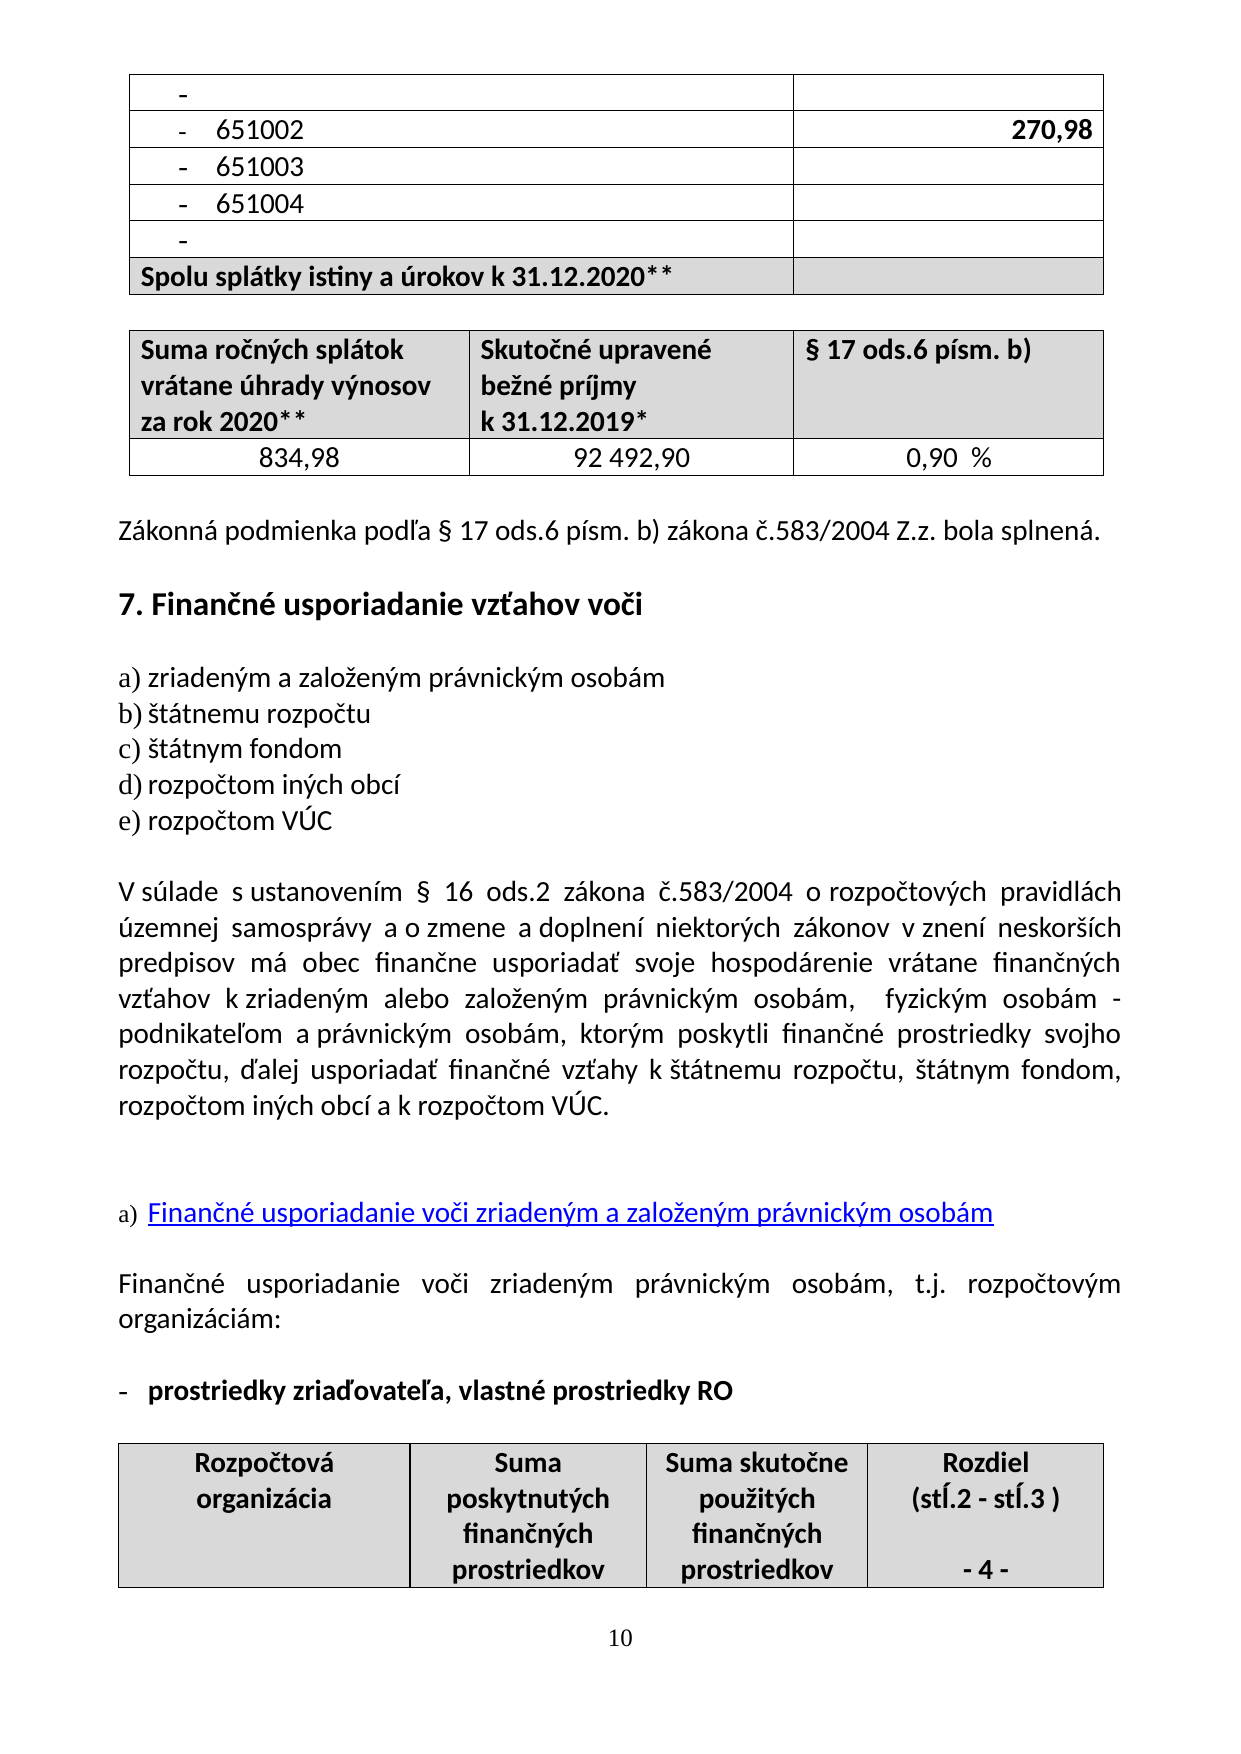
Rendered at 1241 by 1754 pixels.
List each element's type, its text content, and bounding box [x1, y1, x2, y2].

table_cell [794, 185, 1103, 220]
text Zákonná podmienka podľa § 17 ods.6 písm. b) zákona č.583/2004 Z.z. bola splnená. [118, 512, 1122, 547]
list zriadeným a založeným právnickým osobám [118, 659, 1122, 695]
text Finančné usporiadanie voči zriadeným právnickým osobám, t.j. rozpočtovým organizáciám: [118, 1265, 1122, 1336]
table_header § 17 ods.6 písm. b) [794, 331, 1103, 438]
table_cell 92 492,90 [470, 439, 793, 475]
table_cell [794, 148, 1103, 184]
table_cell 651002 [130, 111, 793, 147]
table_header Suma poskytnutých finančných prostriedkov [411, 1444, 646, 1587]
table_header Suma ročných splátok vrátane úhrady výnosov za rok 2020** [130, 331, 469, 438]
table_header Skutočné upravené bežné príjmy k 31.12.2019* [470, 331, 793, 438]
table_cell 834,98 [130, 439, 469, 475]
table_cell [794, 221, 1103, 257]
list rozpočtom VÚC [118, 802, 1122, 837]
table_cell [794, 258, 1103, 294]
text V súlade s ustanovením § 16 ods.2 zákona č.583/2004 o rozpočtových pravidlách územnej samosprávy a o zmene a doplnení niektorých zákonov v znení neskorších predpisov má obec finančne usporiadať svoje hospodárenie vrátane finančných vzťahov k zriadeným alebo založeným právnickým osobám, fyzickým osobám - podnikateľom a právnickým osobám, ktorým poskytli finančné prostriedky svojho rozpočtu, ďalej usporiadať finančné vzťahy k štátnemu rozpočtu, štátnym fondom, rozpočtom iných obcí a k rozpočtom VÚC. [118, 873, 1122, 1122]
list Finančné usporiadanie voči zriadeným a založeným právnickým osobám [118, 1194, 1122, 1229]
text 7. Finančné usporiadanie vzťahov voči [118, 583, 1122, 624]
list prostriedky zriaďovateľa, vlastné prostriedky RO [118, 1372, 1122, 1407]
table_cell Spolu splátky istiny a úrokov k 31.12.2020** [130, 258, 793, 294]
list rozpočtom iných obcí [118, 766, 1122, 802]
table_cell 0,90 % [794, 439, 1103, 475]
table_cell [130, 75, 793, 110]
table_header Rozdiel (stĺ.2 - stĺ.3 ) - 4 - [868, 1444, 1103, 1587]
table_cell 651004 [130, 185, 793, 220]
list štátnym fondom [118, 731, 1122, 766]
table_cell 270,98 [794, 111, 1103, 147]
table_header Rozpočtová organizácia [119, 1444, 409, 1587]
table_cell [794, 75, 1103, 110]
table_header Suma skutočne použitých finančných prostriedkov [647, 1444, 867, 1587]
table_cell [130, 221, 793, 257]
list štátnemu rozpočtu [118, 695, 1122, 731]
table_cell 651003 [130, 148, 793, 184]
